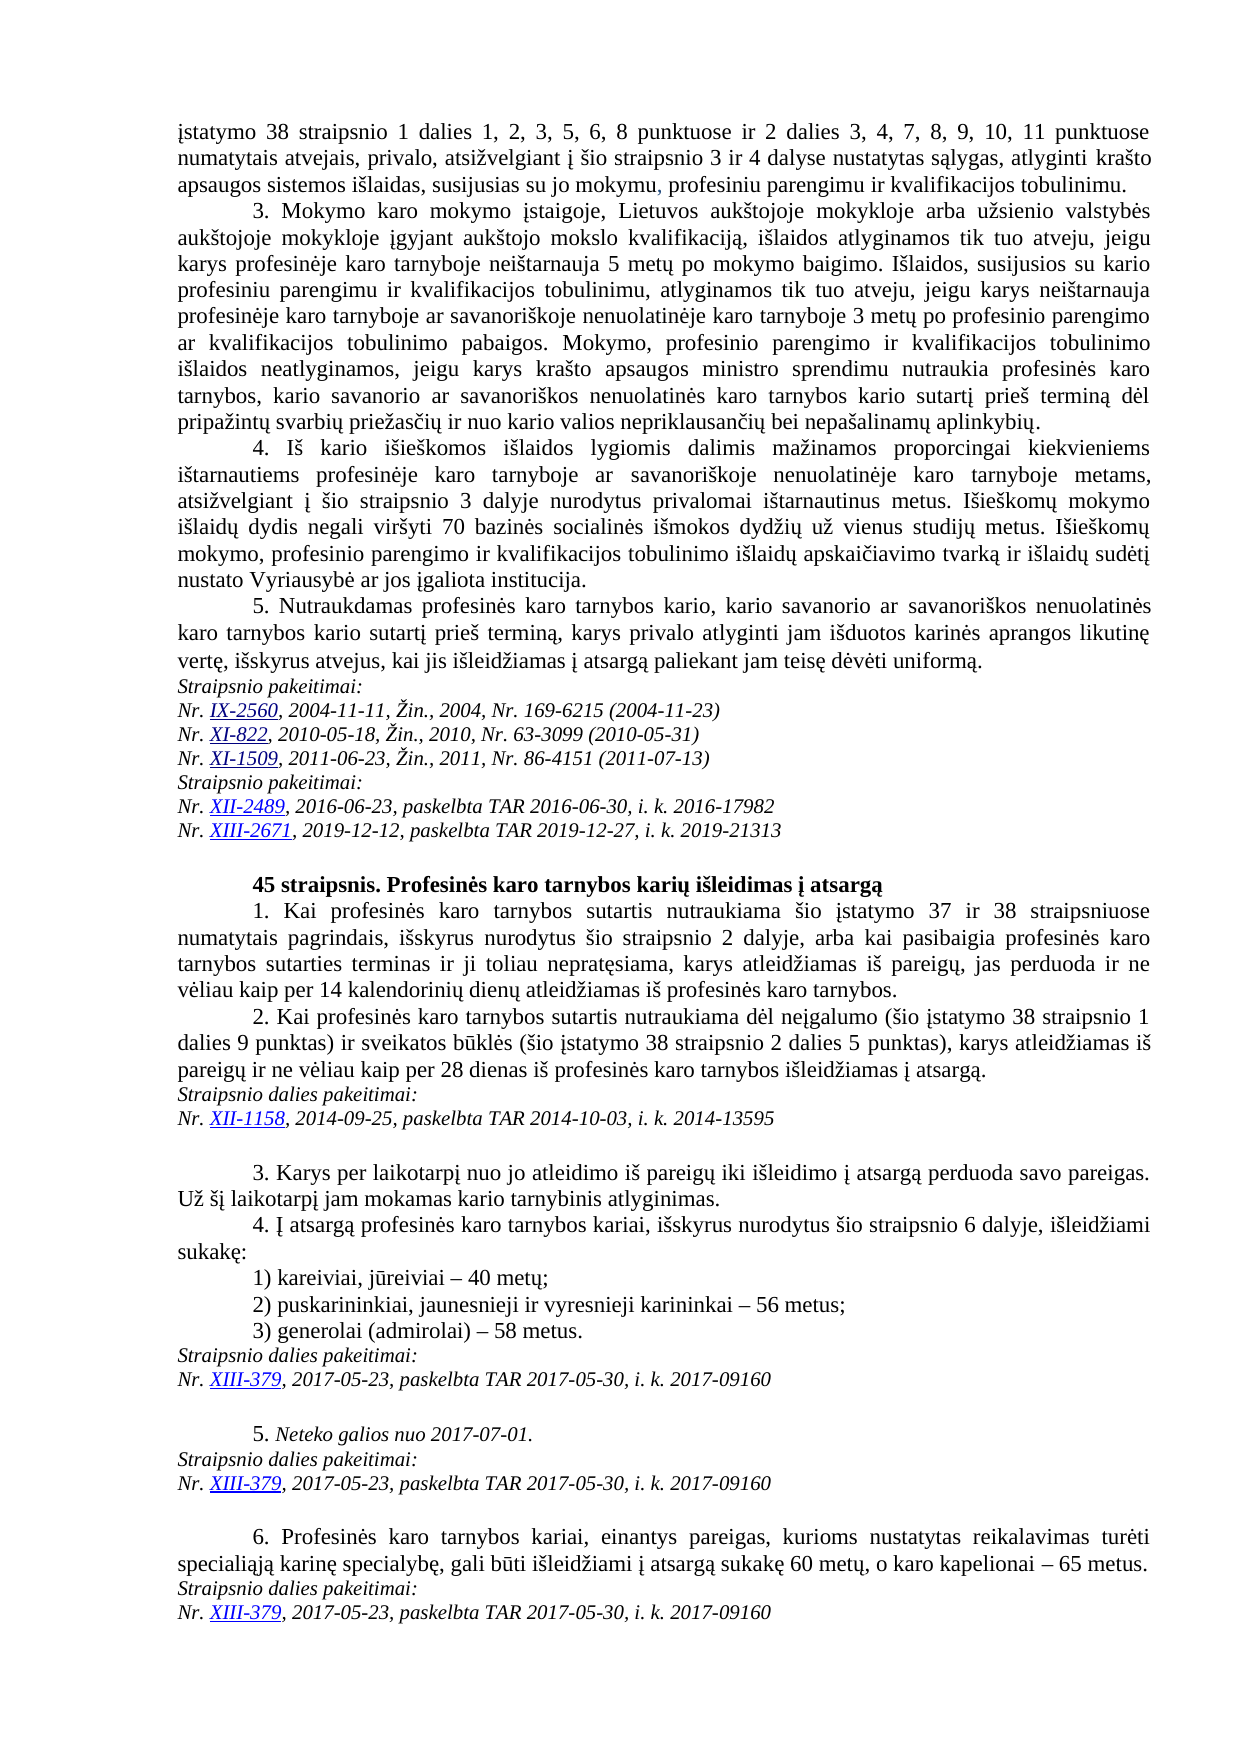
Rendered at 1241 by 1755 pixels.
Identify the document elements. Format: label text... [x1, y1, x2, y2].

text 3. Mokymo karo mokymo įstaigoje, Lietuvos aukštojoje mokykloje arba užsienio valstybės aukštojoje mokykloje įgyjant aukštojo mokslo kvalifikaciją, išlaidos atlyginamos tik tuo atveju, jeigu karys profesinėje karo tarnyboje neištarnauja 5 metų po mokymo baigimo. Išlaidos, susijusios su kario profesiniu parengimu ir kvalifikacijos tobulinimu, atlyginamos tik tuo atveju, jeigu karys neištarnauja profesinėje karo tarnyboje ar savanoriškoje nenuolatinėje karo tarnyboje 3 metų po profesinio parengimo ar kvalifikacijos tobulinimo pabaigos. Mokymo, profesinio parengimo ir kvalifikacijos tobulinimo išlaidos neatlyginamos, jeigu karys krašto apsaugos ministro sprendimu nutraukia profesinės karo tarnybos, kario savanorio ar savanoriškos nenuolatinės karo tarnybos kario sutartį prieš terminą dėl pripažintų svarbių priežasčių ir nuo kario valios nepriklausančių bei nepašalinamų aplinkybių. [177, 197, 1152, 434]
text Nr. XII-2489, 2016-06-23, paskelbta TAR 2016-06-30, i. k. 2016-17982 [177, 794, 1152, 818]
text Straipsnio pakeitimai: [177, 770, 1152, 794]
text 3) generolai (admirolai) – 58 metus. [177, 1317, 1152, 1343]
text įstatymo 38 straipsnio 1 dalies 1, 2, 3, 5, 6, 8 punktuose ir 2 dalies 3, 4, 7, 8, 9, 10, 11 punktuose numatytais atvejais, privalo, atsižvelgiant į šio straipsnio 3 ir 4 dalyse nustatytas sąlygas, atlyginti krašto apsaugos sistemos išlaidas, susijusias su jo mokymu, profesiniu parengimu ir kvalifikacijos tobulinimu. [177, 118, 1152, 197]
text Straipsnio dalies pakeitimai: [177, 1343, 1152, 1367]
text 2. Kai profesinės karo tarnybos sutartis nutraukiama dėl neįgalumo (šio įstatymo 38 straipsnio 1 dalies 9 punktas) ir sveikatos būklės (šio įstatymo 38 straipsnio 2 dalies 5 punktas), karys atleidžiamas iš pareigų ir ne vėliau kaip per 28 dienas iš profesinės karo tarnybos išleidžiamas į atsargą. [177, 1003, 1152, 1082]
text Straipsnio dalies pakeitimai: [177, 1447, 1152, 1471]
text 4. Iš kario išieškomos išlaidos lygiomis dalimis mažinamos proporcingai kiekvieniems ištarnautiems profesinėje karo tarnyboje ar savanoriškoje nenuolatinėje karo tarnyboje metams, atsižvelgiant į šio straipsnio 3 dalyje nurodytus privalomai ištarnautinus metus. Išieškomų mokymo išlaidų dydis negali viršyti 70 bazinės socialinės išmokos dydžių už vienus studijų metus. Išieškomų mokymo, profesinio parengimo ir kvalifikacijos tobulinimo išlaidų apskaičiavimo tvarką ir išlaidų sudėtį nustato Vyriausybė ar jos įgaliota institucija. [177, 434, 1152, 592]
text 5. Neteko galios nuo 2017-07-01. [177, 1420, 1152, 1447]
text Nr. XIII-379, 2017-05-23, paskelbta TAR 2017-05-30, i. k. 2017-09160 [177, 1600, 1152, 1624]
text Nr. XI-1509, 2011-06-23, Žin., 2011, Nr. 86-4151 (2011-07-13) [177, 746, 1152, 770]
text Nr. XIII-379, 2017-05-23, paskelbta TAR 2017-05-30, i. k. 2017-09160 [177, 1471, 1152, 1495]
text Straipsnio dalies pakeitimai: [177, 1082, 1152, 1106]
text Nr. XI-822, 2010-05-18, Žin., 2010, Nr. 63-3099 (2010-05-31) [177, 722, 1152, 746]
text Straipsnio pakeitimai: [177, 674, 1152, 698]
text 1) kareiviai, jūreiviai – 40 metų; [177, 1264, 1152, 1291]
text 3. Karys per laikotarpį nuo jo atleidimo iš pareigų iki išleidimo į atsargą perduoda savo pareigas. Už šį laikotarpį jam mokamas kario tarnybinis atlyginimas. [177, 1159, 1152, 1212]
text 1. Kai profesinės karo tarnybos sutartis nutraukiama šio įstatymo 37 ir 38 straipsniuose numatytais pagrindais, išskyrus nurodytus šio straipsnio 2 dalyje, arba kai pasibaigia profesinės karo tarnybos sutarties terminas ir ji toliau nepratęsiama, karys atleidžiamas iš pareigų, jas perduoda ir ne vėliau kaip per 14 kalendorinių dienų atleidžiamas iš profesinės karo tarnybos. [177, 897, 1152, 1003]
text 4. Į atsargą profesinės karo tarnybos kariai, išskyrus nurodytus šio straipsnio 6 dalyje, išleidžiami sukakę: [177, 1212, 1152, 1264]
text 5. Nutraukdamas profesinės karo tarnybos kario, kario savanorio ar savanoriškos nenuolatinės karo tarnybos kario sutartį prieš terminą, karys privalo atlyginti jam išduotos karinės aprangos likutinę vertę, išskyrus atvejus, kai jis išleidžiamas į atsargą paliekant jam teisę dėvėti uniformą. [177, 592, 1152, 674]
text Nr. XIII-379, 2017-05-23, paskelbta TAR 2017-05-30, i. k. 2017-09160 [177, 1367, 1152, 1391]
text Nr. XIII-2671, 2019-12-12, paskelbta TAR 2019-12-27, i. k. 2019-21313 [177, 818, 1152, 842]
text Nr. IX-2560, 2004-11-11, Žin., 2004, Nr. 169-6215 (2004-11-23) [177, 698, 1152, 722]
text 2) puskarininkiai, jaunesnieji ir vyresnieji karininkai – 56 metus; [177, 1291, 1152, 1317]
text 45 straipsnis. Profesinės karo tarnybos karių išleidimas į atsargą [177, 871, 1152, 897]
text Straipsnio dalies pakeitimai: [177, 1576, 1152, 1600]
text Nr. XII-1158, 2014-09-25, paskelbta TAR 2014-10-03, i. k. 2014-13595 [177, 1106, 1152, 1130]
text 6. Profesinės karo tarnybos kariai, einantys pareigas, kurioms nustatytas reikalavimas turėti specialiąją karinę specialybę, gali būti išleidžiami į atsargą sukakę 60 metų, o karo kapelionai – 65 metus. [177, 1523, 1152, 1576]
